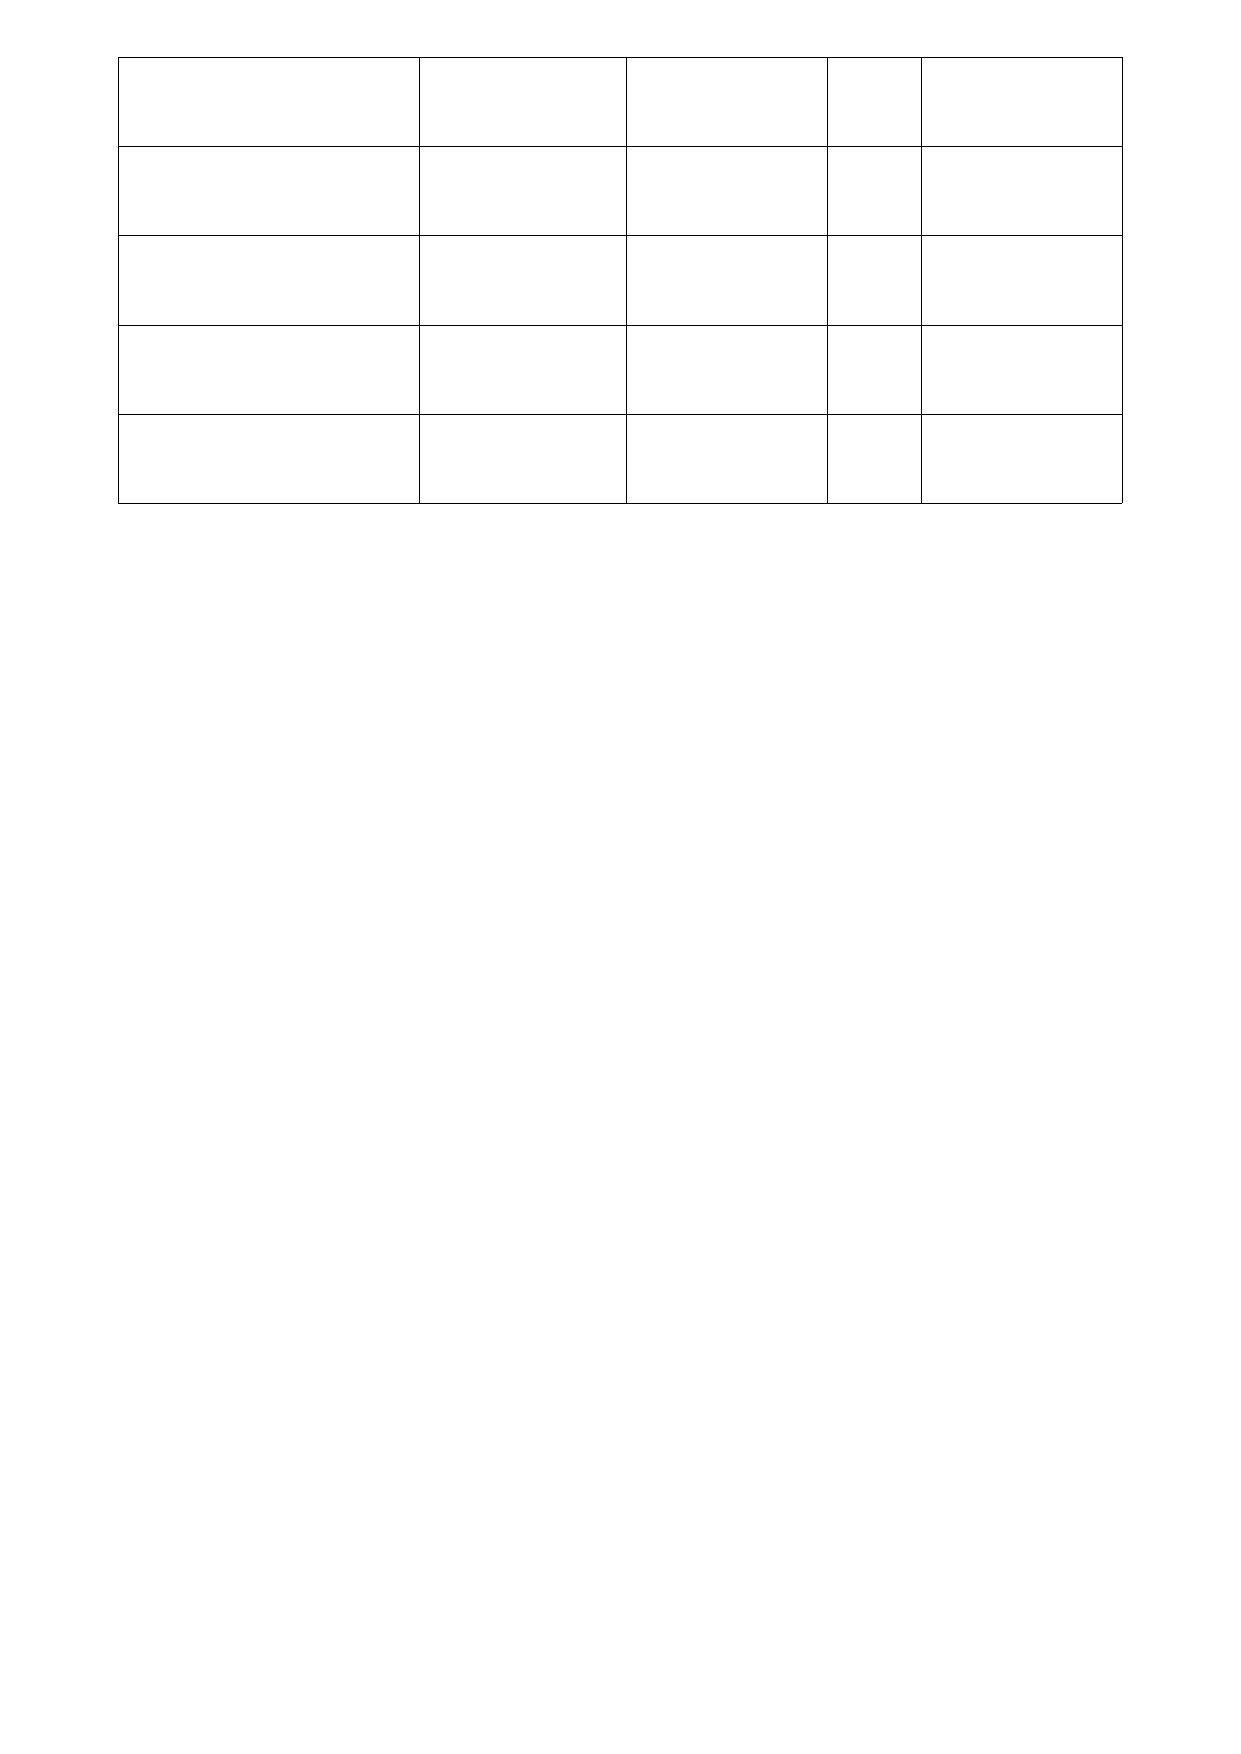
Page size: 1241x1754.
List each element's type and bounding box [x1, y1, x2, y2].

table_cell [922, 147, 1122, 235]
table_cell [119, 58, 419, 146]
table_cell [119, 147, 419, 235]
table_cell [627, 326, 827, 414]
table_cell [922, 415, 1122, 503]
table_cell [119, 326, 419, 414]
table_cell [420, 58, 626, 146]
table_cell [420, 326, 626, 414]
table_cell [627, 236, 827, 324]
table_cell [420, 236, 626, 324]
table_cell [119, 415, 419, 503]
table_cell [119, 236, 419, 324]
table_cell [420, 415, 626, 503]
table_cell [922, 58, 1122, 146]
table_cell [922, 236, 1122, 324]
table_cell [828, 236, 921, 324]
table_cell [828, 147, 921, 235]
table_cell [627, 147, 827, 235]
table_cell [420, 147, 626, 235]
table_cell [922, 326, 1122, 414]
table_cell [627, 58, 827, 146]
table_cell [828, 415, 921, 503]
table_cell [627, 415, 827, 503]
table_cell [828, 58, 921, 146]
table_cell [828, 326, 921, 414]
